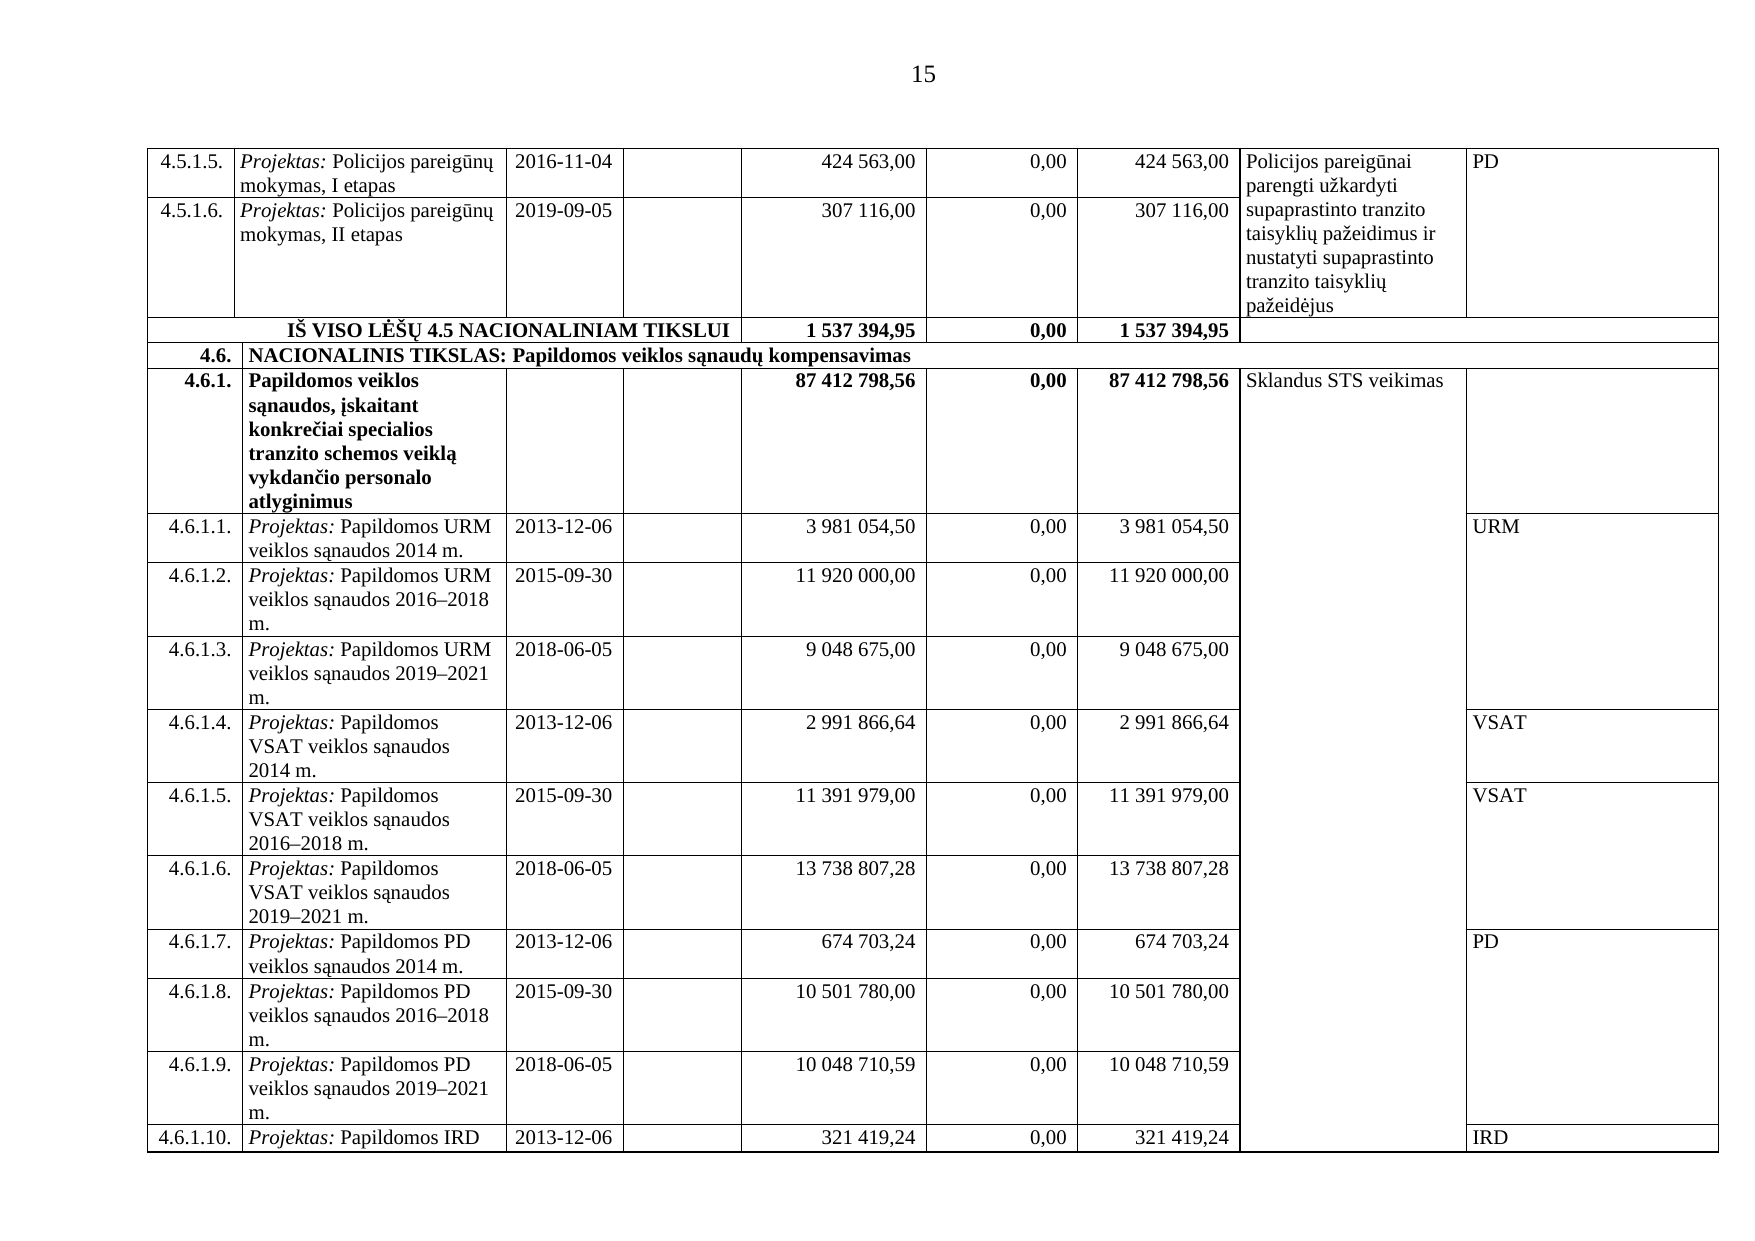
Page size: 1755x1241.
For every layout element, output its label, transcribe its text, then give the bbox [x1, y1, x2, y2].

table_cell [507, 369, 623, 513]
table_cell [1467, 369, 1718, 513]
table_cell [624, 637, 741, 709]
table_cell Projektas: Papildomos PD veiklos sąnaudos 2014 m. [243, 930, 506, 978]
table_cell Policijos pareigūnai parengti užkardyti supaprastinto tranzito taisyklių pažeidimus ir nustatyti supaprastinto tranzito taisyklių pažeidėjus [1241, 149, 1466, 317]
table_cell 2018-06-05 [507, 637, 623, 709]
table_cell 674 703,24 [742, 930, 926, 978]
table_cell 4.6.1. [148, 369, 242, 513]
table_cell 0,00 [927, 930, 1077, 978]
table_cell Projektas: Papildomos URM veiklos sąnaudos 2014 m. [243, 514, 506, 562]
table_cell 321 419,24 [1078, 1125, 1239, 1151]
table_cell 0,00 [927, 637, 1077, 709]
table_cell [624, 783, 741, 855]
table_cell 13 738 807,28 [742, 856, 926, 928]
table_cell 4.5.1.6. [148, 198, 234, 317]
table_cell 2018-06-05 [507, 856, 623, 928]
table_cell [1241, 318, 1718, 342]
table_cell Projektas: Papildomos VSAT veiklos sąnaudos 2014 m. [243, 710, 506, 782]
table_cell 2013-12-06 [507, 514, 623, 562]
table_cell 0,00 [927, 149, 1077, 197]
table_cell 0,00 [927, 198, 1077, 317]
table_cell [624, 369, 741, 513]
table_cell 9 048 675,00 [1078, 637, 1239, 709]
table_cell 2019-09-05 [507, 198, 623, 317]
table_cell 4.6.1.1. [148, 514, 242, 562]
table_cell 87 412 798,56 [1078, 369, 1239, 513]
table_cell [624, 198, 741, 317]
table_cell 0,00 [927, 1052, 1077, 1124]
table_cell 10 048 710,59 [742, 1052, 926, 1124]
table_cell [624, 1125, 741, 1151]
table_cell 307 116,00 [1078, 198, 1239, 317]
table_cell 4.6.1.7. [148, 930, 242, 978]
table_cell 424 563,00 [742, 149, 926, 197]
table_cell Papildomos veiklos sąnaudos, įskaitant konkrečiai specialios tranzito schemos veiklą vykdančio personalo atlyginimus [243, 369, 506, 513]
table_cell 0,00 [927, 783, 1077, 855]
table_cell 11 920 000,00 [742, 563, 926, 636]
table_cell VSAT [1467, 710, 1718, 782]
table_cell 4.6.1.8. [148, 979, 242, 1051]
table_cell 4.6.1.2. [148, 563, 242, 636]
table_cell 10 048 710,59 [1078, 1052, 1239, 1124]
table_cell [624, 149, 741, 197]
table_cell 0,00 [927, 563, 1077, 636]
table_cell 2015-09-30 [507, 783, 623, 855]
table_cell IŠ VISO LĖŠŲ 4.5 NACIONALINIAM TIKSLUI [148, 318, 741, 342]
table_cell 2013-12-06 [507, 710, 623, 782]
table_cell Projektas: Papildomos IRD [243, 1125, 506, 1151]
table_cell 87 412 798,56 [742, 369, 926, 513]
table_cell [624, 563, 741, 636]
table_cell VSAT [1467, 783, 1718, 928]
table_cell Projektas: Policijos pareigūnų mokymas, I etapas [235, 149, 506, 197]
table_cell PD [1467, 930, 1718, 1124]
table_cell Projektas: Papildomos VSAT veiklos sąnaudos 2019–2021 m. [243, 856, 506, 928]
table_cell 4.6.1.9. [148, 1052, 242, 1124]
table_cell 2016-11-04 [507, 149, 623, 197]
table_cell IRD [1467, 1125, 1718, 1151]
table_cell 11 391 979,00 [742, 783, 926, 855]
table_cell 2013-12-06 [507, 1125, 623, 1151]
table_cell 4.6.1.3. [148, 637, 242, 709]
table_cell 4.6. [148, 343, 242, 367]
table_cell 0,00 [927, 1125, 1077, 1151]
table_cell 2013-12-06 [507, 930, 623, 978]
table_cell 0,00 [927, 514, 1077, 562]
table_cell Projektas: Papildomos VSAT veiklos sąnaudos 2016–2018 m. [243, 783, 506, 855]
table_cell 321 419,24 [742, 1125, 926, 1151]
table_cell 0,00 [927, 856, 1077, 928]
table_cell 4.6.1.6. [148, 856, 242, 928]
table_cell 0,00 [927, 979, 1077, 1051]
table_cell 3 981 054,50 [1078, 514, 1239, 562]
table_cell 3 981 054,50 [742, 514, 926, 562]
table_cell Projektas: Papildomos URM veiklos sąnaudos 2016–2018 m. [243, 563, 506, 636]
table_cell 2015-09-30 [507, 563, 623, 636]
table_cell 2 991 866,64 [742, 710, 926, 782]
table_cell PD [1467, 149, 1718, 317]
table_cell [624, 1052, 741, 1124]
table_cell 424 563,00 [1078, 149, 1239, 197]
table_cell 2018-06-05 [507, 1052, 623, 1124]
table_cell [624, 856, 741, 928]
table_cell Sklandus STS veikimas [1241, 369, 1466, 1151]
table_cell 1 537 394,95 [742, 318, 926, 342]
table_cell NACIONALINIS TIKSLAS: Papildomos veiklos sąnaudų kompensavimas [243, 343, 1718, 367]
table_cell 2015-09-30 [507, 979, 623, 1051]
table_cell Projektas: Papildomos URM veiklos sąnaudos 2019–2021 m. [243, 637, 506, 709]
table_cell Projektas: Papildomos PD veiklos sąnaudos 2016–2018 m. [243, 979, 506, 1051]
table_cell 4.6.1.5. [148, 783, 242, 855]
table_cell 4.6.1.4. [148, 710, 242, 782]
table_cell [624, 514, 741, 562]
table_cell [624, 710, 741, 782]
table_cell Projektas: Papildomos PD veiklos sąnaudos 2019–2021 m. [243, 1052, 506, 1124]
table_cell URM [1467, 514, 1718, 709]
table_cell Projektas: Policijos pareigūnų mokymas, II etapas [235, 198, 506, 317]
table_cell 307 116,00 [742, 198, 926, 317]
table_cell 2 991 866,64 [1078, 710, 1239, 782]
table_cell 11 920 000,00 [1078, 563, 1239, 636]
table_cell 0,00 [927, 710, 1077, 782]
table_cell 13 738 807,28 [1078, 856, 1239, 928]
table_cell 4.5.1.5. [148, 149, 234, 197]
table_cell 4.6.1.10. [148, 1125, 242, 1151]
table_cell 10 501 780,00 [742, 979, 926, 1051]
table_cell 10 501 780,00 [1078, 979, 1239, 1051]
table_cell 11 391 979,00 [1078, 783, 1239, 855]
table_cell 674 703,24 [1078, 930, 1239, 978]
table_cell [624, 979, 741, 1051]
table_cell 0,00 [927, 318, 1077, 342]
table_cell 1 537 394,95 [1078, 318, 1239, 342]
table_cell 0,00 [927, 369, 1077, 513]
table_cell [624, 930, 741, 978]
table_cell 9 048 675,00 [742, 637, 926, 709]
